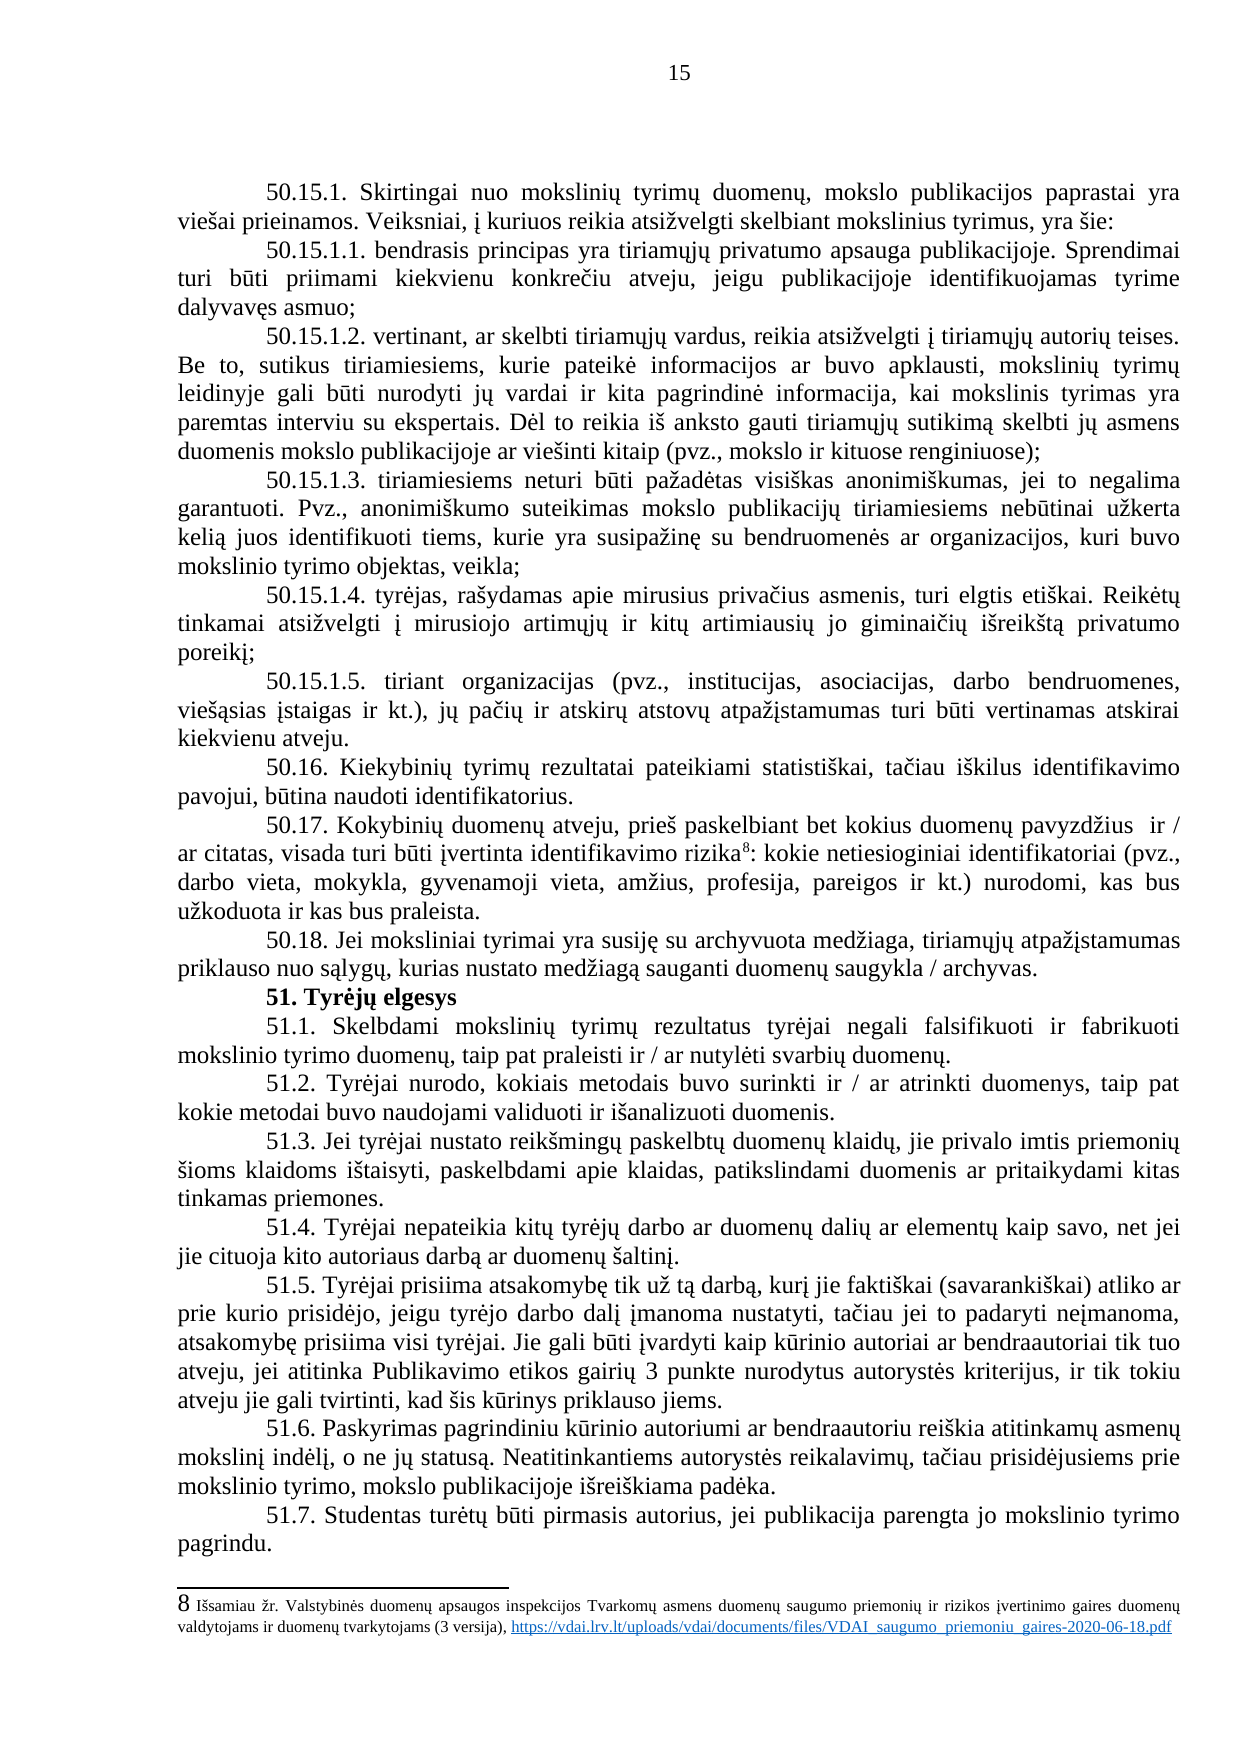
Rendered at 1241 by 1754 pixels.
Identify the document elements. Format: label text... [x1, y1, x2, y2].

text 51.3. Jei tyrėjai nustato reikšmingų paskelbtų duomenų klaidų, jie privalo imtis priemonių šioms klaidoms ištaisyti, paskelbdami apie klaidas, patikslindami duomenis ar pritaikydami kitas tinkamas priemones. [177, 1126, 1181, 1212]
text 51. Tyrėjų elgesys [177, 982, 1181, 1011]
text 50.17. Kokybinių duomenų atveju, prieš paskelbiant bet kokius duomenų pavyzdžius ir / ar citatas, visada turi būti įvertinta identifikavimo rizika: kokie netiesioginiai identifikatoriai (pvz., darbo vieta, mokykla, gyvenamoji vieta, amžius, profesija, pareigos ir kt.) nurodomi, kas bus užkoduota ir kas bus praleista. [177, 810, 1181, 925]
text 51.1. Skelbdami mokslinių tyrimų rezultatus tyrėjai negali falsifikuoti ir fabrikuoti mokslinio tyrimo duomenų, taip pat praleisti ir / ar nutylėti svarbių duomenų. [177, 1011, 1181, 1068]
text 51.4. Tyrėjai nepateikia kitų tyrėjų darbo ar duomenų dalių ar elementų kaip savo, net jei jie cituoja kito autoriaus darbą ar duomenų šaltinį. [177, 1212, 1181, 1270]
text Išsamiau žr. Valstybinės duomenų apsaugos inspekcijos Tvarkomų asmens duomenų saugumo priemonių ir rizikos įvertinimo gaires duomenų valdytojams ir duomenų tvarkytojams (3 versija), https://vdai.lrv.lt/uploads/vdai/documents/files/VDAI_saugumo_priemoniu_gaires-2020-06-18.pdf [177, 1588, 1181, 1636]
text 50.15.1.5. tiriant organizacijas (pvz., institucijas, asociacijas, darbo bendruomenes, viešąsias įstaigas ir kt.), jų pačių ir atskirų atstovų atpažįstamumas turi būti vertinamas atskirai kiekvienu atveju. [177, 666, 1181, 752]
text 50.15.1.1. bendrasis principas yra tiriamųjų privatumo apsauga publikacijoje. Sprendimai turi būti priimami kiekvienu konkrečiu atveju, jeigu publikacijoje identifikuojamas tyrime dalyvavęs asmuo; [177, 235, 1181, 321]
text 51.5. Tyrėjai prisiima atsakomybę tik už tą darbą, kurį jie faktiškai (savarankiškai) atliko ar prie kurio prisidėjo, jeigu tyrėjo darbo dalį įmanoma nustatyti, tačiau jei to padaryti neįmanoma, atsakomybę prisiima visi tyrėjai. Jie gali būti įvardyti kaip kūrinio autoriai ar bendraautoriai tik tuo atveju, jei atitinka Publikavimo etikos gairių 3 punkte nurodytus autorystės kriterijus, ir tik tokiu atveju jie gali tvirtinti, kad šis kūrinys priklauso jiems. [177, 1270, 1181, 1413]
text 50.18. Jei moksliniai tyrimai yra susiję su archyvuota medžiaga, tiriamųjų atpažįstamumas priklauso nuo sąlygų, kurias nustato medžiagą sauganti duomenų saugykla / archyvas. [177, 925, 1181, 982]
text 51.6. Paskyrimas pagrindiniu kūrinio autoriumi ar bendraautoriu reiškia atitinkamų asmenų mokslinį indėlį, o ne jų statusą. Neatitinkantiems autorystės reikalavimų, tačiau prisidėjusiems prie mokslinio tyrimo, mokslo publikacijoje išreiškiama padėka. [177, 1413, 1181, 1500]
text 50.15.1.4. tyrėjas, rašydamas apie mirusius privačius asmenis, turi elgtis etiškai. Reikėtų tinkamai atsižvelgti į mirusiojo artimųjų ir kitų artimiausių jo giminaičių išreikštą privatumo poreikį; [177, 580, 1181, 666]
text 50.15.1.3. tiriamiesiems neturi būti pažadėtas visiškas anonimiškumas, jei to negalima garantuoti. Pvz., anonimiškumo suteikimas mokslo publikacijų tiriamiesiems nebūtinai užkerta kelią juos identifikuoti tiems, kurie yra susipažinę su bendruomenės ar organizacijos, kuri buvo mokslinio tyrimo objektas, veikla; [177, 465, 1181, 580]
text 51.7. Studentas turėtų būti pirmasis autorius, jei publikacija parengta jo mokslinio tyrimo pagrindu. [177, 1500, 1181, 1557]
text 51.2. Tyrėjai nurodo, kokiais metodais buvo surinkti ir / ar atrinkti duomenys, taip pat kokie metodai buvo naudojami validuoti ir išanalizuoti duomenis. [177, 1068, 1181, 1126]
text 50.15.1. Skirtingai nuo mokslinių tyrimų duomenų, mokslo publikacijos paprastai yra viešai prieinamos. Veiksniai, į kuriuos reikia atsižvelgti skelbiant mokslinius tyrimus, yra šie: [177, 177, 1181, 235]
text 50.15.1.2. vertinant, ar skelbti tiriamųjų vardus, reikia atsižvelgti į tiriamųjų autorių teises. Be to, sutikus tiriamiesiems, kurie pateikė informacijos ar buvo apklausti, mokslinių tyrimų leidinyje gali būti nurodyti jų vardai ir kita pagrindinė informacija, kai mokslinis tyrimas yra paremtas interviu su ekspertais. Dėl to reikia iš anksto gauti tiriamųjų sutikimą skelbti jų asmens duomenis mokslo publikacijoje ar viešinti kitaip (pvz., mokslo ir kituose renginiuose); [177, 321, 1181, 465]
text 50.16. Kiekybinių tyrimų rezultatai pateikiami statistiškai, tačiau iškilus identifikavimo pavojui, būtina naudoti identifikatorius. [177, 752, 1181, 810]
